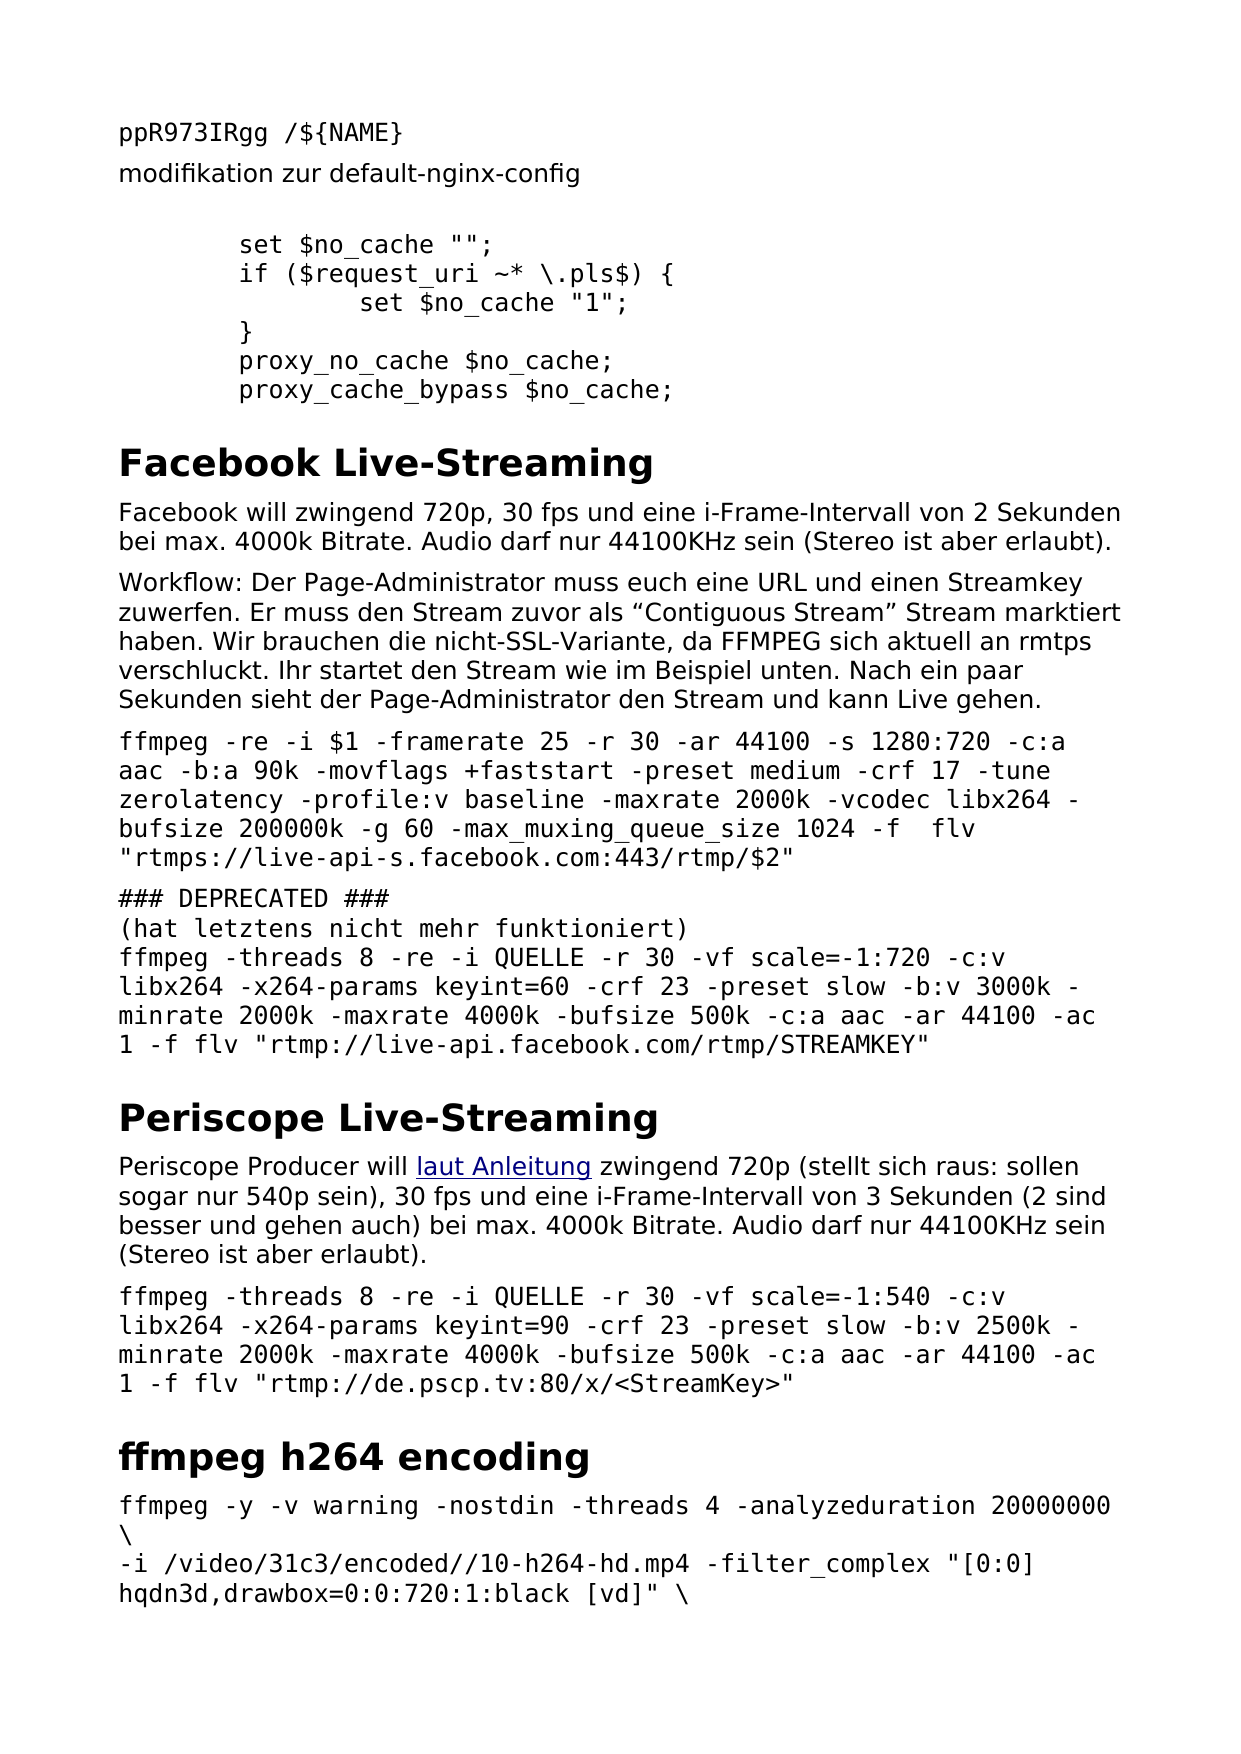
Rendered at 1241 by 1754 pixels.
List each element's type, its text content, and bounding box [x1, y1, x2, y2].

subtitle ffmpeg h264 encoding [118, 1435, 1122, 1479]
text Facebook will zwingend 720p, 30 fps und eine i-Frame-Intervall von 2 Sekunden bei max. 4000k Bitrate. Audio darf nur 44100KHz sein (Stereo ist aber erlaubt). [118, 498, 1122, 556]
text ffmpeg -re -i $1 -framerate 25 -r 30 -ar 44100 -s 1280:720 -c:a aac -b:a 90k -movflags +faststart -preset medium -crf 17 -tune zerolatency -profile:v baseline -maxrate 2000k -vcodec libx264 -bufsize 200000k -g 60 -max_muxing_queue_size 1024 -f flv "rtmps://live-api-s.facebook.com:443/rtmp/$2" [118, 727, 1122, 873]
text Workflow: Der Page-Administrator muss euch eine URL und einen Streamkey zuwerfen. Er muss den Stream zuvor als “Contiguous Stream” Stream marktiert haben. Wir brauchen die nicht-SSL-Variante, da FFMPEG sich aktuell an rmtps verschluckt. Ihr startet den Stream wie im Beispiel unten. Nach ein paar Sekunden sieht der Page-Administrator den Stream und kann Live gehen. [118, 569, 1122, 714]
subtitle Periscope Live-Streaming [118, 1096, 1122, 1140]
text ffmpeg -y -v warning -nostdin -threads 4 -analyzeduration 20000000 \ -i /video/31c3/encoded//10-h264-hd.mp4 -filter_complex "[0:0] hqdn3d,drawbox=0:0:720:1:black [vd]" \ [118, 1491, 1122, 1608]
text ffmpeg -threads 8 -re -i QUELLE -r 30 -vf scale=-1:540 -c:v libx264 -x264-params keyint=90 -crf 23 -preset slow -b:v 2500k -minrate 2000k -maxrate 4000k -bufsize 500k -c:a aac -ar 44100 -ac 1 -f flv "rtmp://de.pscp.tv:80/x/<StreamKey>" [118, 1282, 1122, 1398]
text ppR973IRgg /${NAME} [118, 118, 1122, 147]
subtitle Facebook Live-Streaming [118, 442, 1122, 485]
text Periscope Producer will laut Anleitung zwingend 720p (stellt sich raus: sollen sogar nur 540p sein), 30 fps und eine i-Frame-Intervall von 3 Sekunden (2 sind besser und gehen auch) bei max. 4000k Bitrate. Audio darf nur 44100KHz sein (Stereo ist aber erlaubt). [118, 1152, 1122, 1269]
text ### DEPRECATED ### (hat letztens nicht mehr funktioniert) ffmpeg -threads 8 -re -i QUELLE -r 30 -vf scale=-1:720 -c:v libx264 -x264-params keyint=60 -crf 23 -preset slow -b:v 3000k -minrate 2000k -maxrate 4000k -bufsize 500k -c:a aac -ar 44100 -ac 1 -f flv "rtmp://live-api.facebook.com/rtmp/STREAMKEY" [118, 884, 1122, 1059]
text set $no_cache ""; if ($request_uri ~* \.pls$) { set $no_cache "1"; } proxy_no_cache $no_cache; proxy_cache_bypass $no_cache; [118, 201, 1122, 405]
text modifikation zur default-nginx-config [118, 159, 1122, 188]
